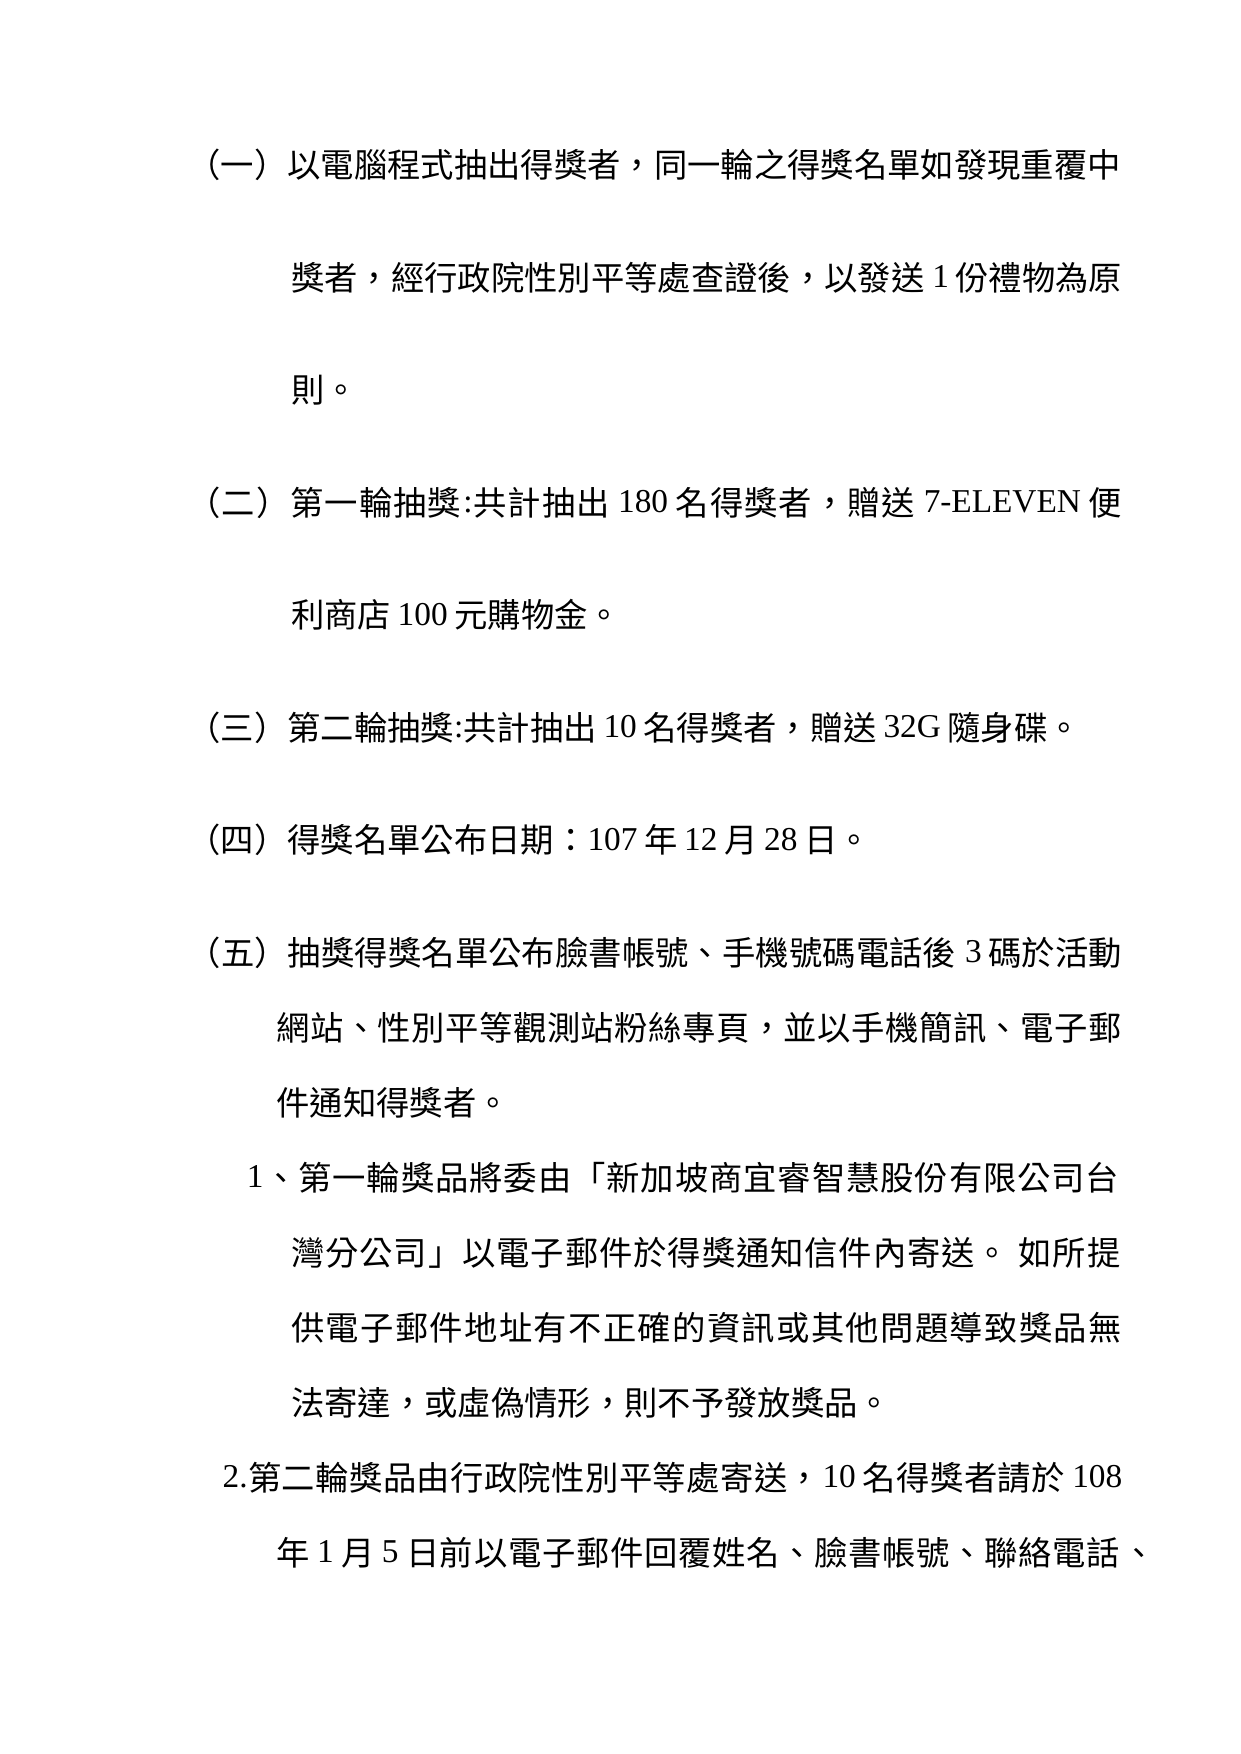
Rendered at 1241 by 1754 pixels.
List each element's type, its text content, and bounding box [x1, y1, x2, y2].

list （三）第二輪抽獎:共計抽出10名得獎者，贈送32G隨身碟。 [187, 682, 1122, 757]
list （四）得獎名單公布日期：107年12月28日。 [187, 794, 1122, 869]
list （二）第一輪抽獎:共計抽出180名得獎者，贈送7-ELEVEN便利商店100元購物金。 [187, 457, 1122, 644]
list 1、第一輪獎品將委由「新加坡商宜睿智慧股份有限公司台灣分公司」以電子郵件於得獎通知信件內寄送。 如所提供電子郵件地址有不正確的資訊或其他問題導致獎品無法寄達，或虛偽情形，則不予發放獎品。 [247, 1132, 1122, 1432]
list （一）以電腦程式抽出得獎者，同一輪之得獎名單如發現重覆中獎者，經行政院性別平等處查證後，以發送1份禮物為原則。 [187, 119, 1122, 419]
list 2.第二輪獎品由行政院性別平等處寄送，10名得獎者請於108年1月5日前以電子郵件回覆姓名、臉書帳號、聯絡電話、郵遞區號及地址」寄至scch@ey.gov.tw。 [187, 1432, 1122, 1582]
list （五）抽獎得獎名單公布臉書帳號、手機號碼電話後3碼於活動網站、性別平等觀測站粉絲專頁，並以手機簡訊、電子郵件通知得獎者。 [187, 907, 1122, 1132]
